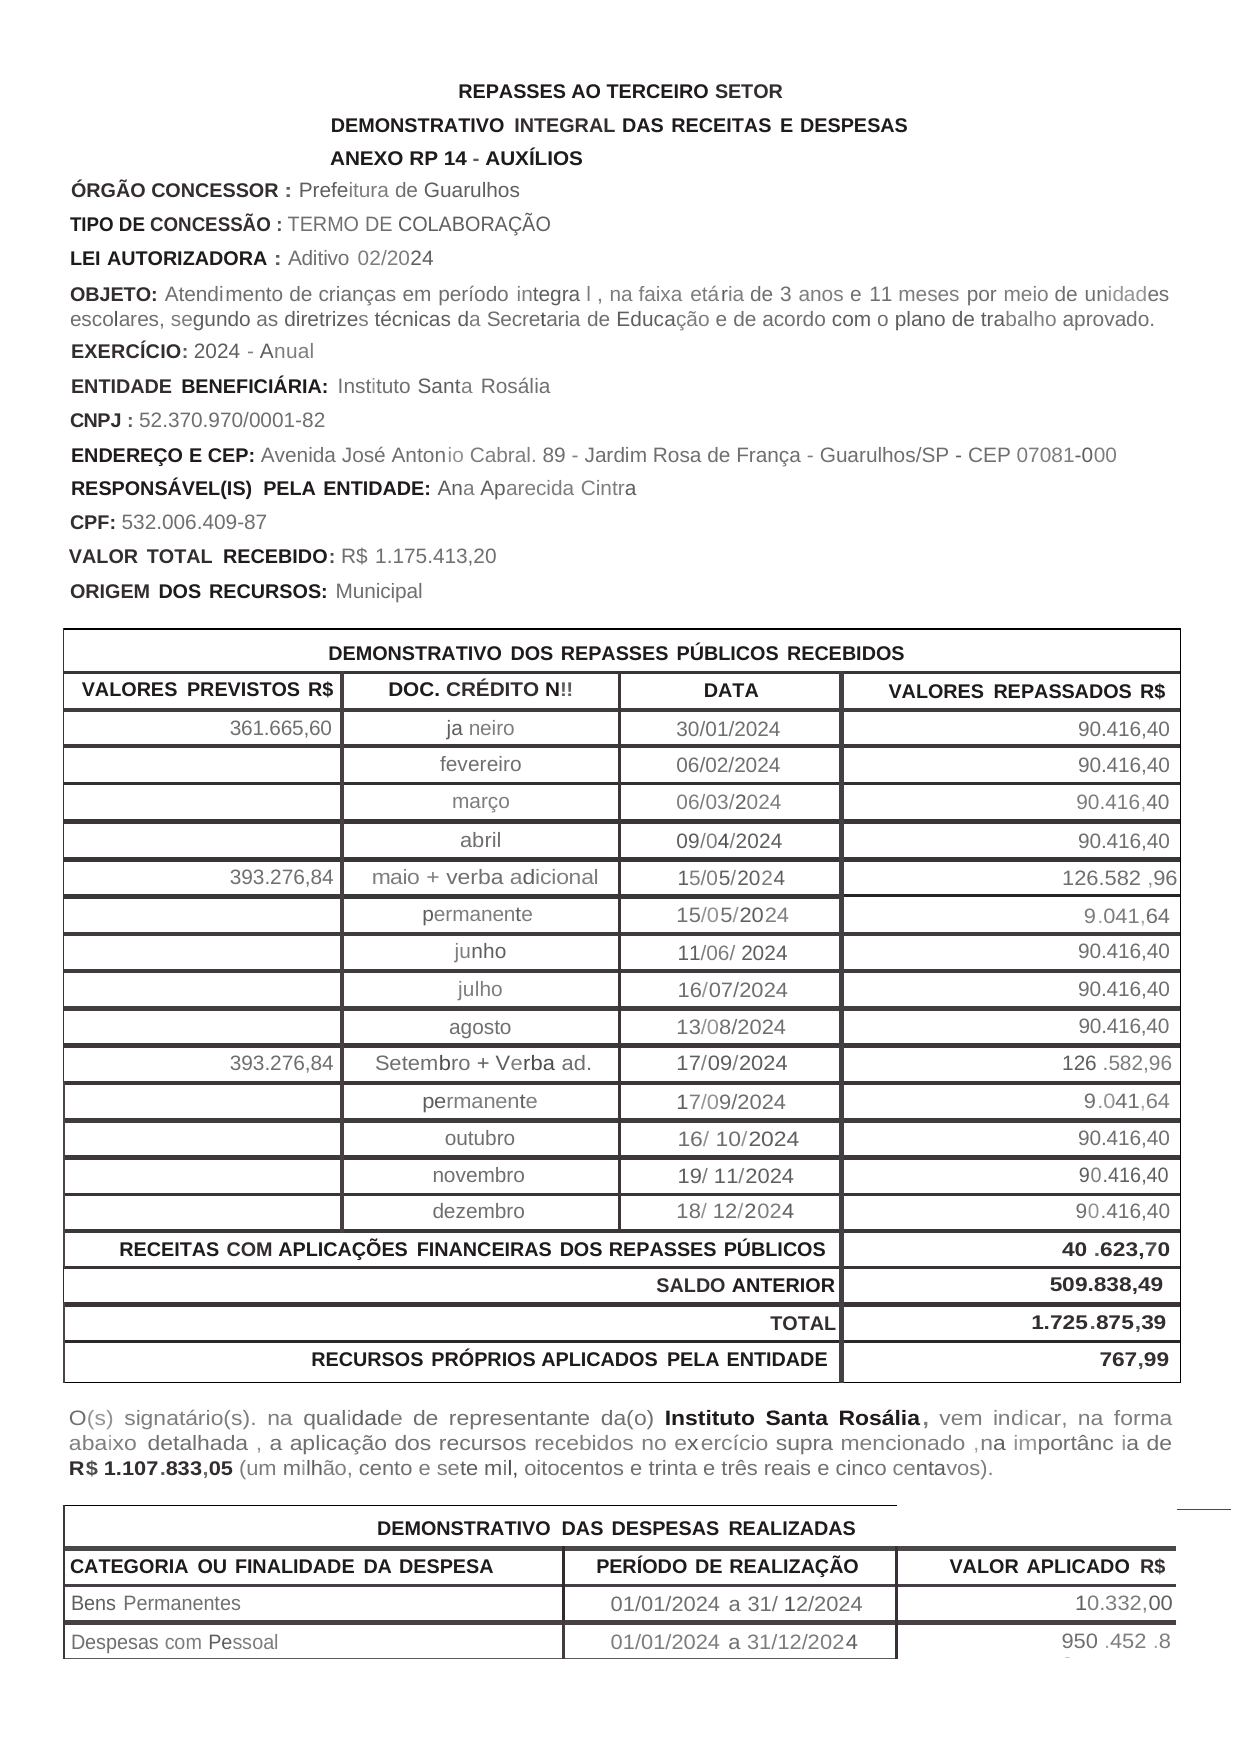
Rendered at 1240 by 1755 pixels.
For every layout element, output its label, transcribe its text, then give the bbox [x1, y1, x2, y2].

table_cell 40 .623,70 [844, 1233, 1180, 1266]
table_cell 15/05/2024 [621, 862, 839, 894]
table_cell [64, 785, 340, 819]
table_cell 16/ 10/2024 [621, 1123, 839, 1155]
table_cell 30/01/2024 [621, 712, 839, 744]
table_cell RECURSOS PRÓPRIOS APLICADOS PELA ENTIDADE [65, 1343, 839, 1382]
table_cell 393.276,84 [64, 862, 340, 894]
table_cell [64, 899, 340, 931]
table_cell 90.416,40 [844, 1196, 1180, 1229]
table_cell junho [344, 936, 618, 969]
text ENDEREÇO E CEP: Avenida José Antonio Cabral. 89 - Jardim Rosa de França - Guarulhos/SP - CEP 07081-000 [71, 443, 1192, 467]
table_cell agosto [344, 1011, 618, 1043]
table_cell 9.041,64 [844, 897, 1180, 931]
table_cell 06/02/2024 [621, 748, 839, 782]
table_cell VALORES REPASSADOS R$ [844, 674, 1180, 708]
table_cell ja neiro [344, 712, 618, 744]
text EXERCÍCIO: 2024 - Anual [71, 339, 1192, 363]
table_cell RECEITAS COM APLICAÇÕES FINANCEIRAS DOS REPASSES PÚBLICOS [65, 1233, 839, 1266]
table_cell [65, 1123, 340, 1155]
table_cell Setembro + Verba ad. [344, 1048, 618, 1081]
text ENTIDADE BENEFICIÁRIA: Instituto Santa Rosália [71, 374, 1192, 398]
table_cell PERÍODO DE REALIZAÇÃO [565, 1551, 895, 1583]
table_cell 01/01/2024 a 31/12/2024 [565, 1625, 895, 1657]
table_cell permanente [344, 1085, 618, 1118]
table_cell TOTAL [65, 1307, 839, 1340]
table_cell maio + verba adicional [344, 862, 618, 894]
table_cell 90.416,40 [844, 824, 1180, 857]
table_cell 509.838,49 [844, 1269, 1180, 1302]
table_cell [64, 973, 340, 1006]
text ÓRGÃO CONCESSOR : Prefeitura de Guarulhos TIPO DE CONCESSÃO : TERMO DE COLABORAÇÃO LEI AUTORIZADORA : Aditivo 02/2024 [70, 177, 552, 269]
table_cell 90.416,40 [844, 748, 1180, 782]
table_cell 90.416,40 [844, 973, 1180, 1006]
table_cell SALDO ANTERIOR [64, 1269, 839, 1302]
table_header DEMONSTRATIVO DOS REPASSES PÚBLICOS RECEBIDOS [64, 630, 1180, 671]
table_cell Bens Permanentes [65, 1587, 562, 1620]
table_cell 950 .452 .88 [898, 1625, 1176, 1657]
table_cell 90.416,40 [844, 1011, 1180, 1043]
table_cell 18/ 12/2024 [621, 1196, 839, 1229]
text VALOR TOTAL RECEBIDO: R$ 1.175.413,20 [69, 544, 1192, 568]
text CNPJ : 52.370.970/0001-82 [70, 407, 1192, 431]
table_cell março [344, 785, 618, 819]
table_cell 90.416,40 [844, 712, 1180, 744]
table_cell 16/07/2024 [621, 973, 839, 1006]
table_cell abril [344, 824, 618, 857]
table_cell 90.416,40 [844, 936, 1180, 969]
table_cell 19/ 11/2024 [621, 1160, 839, 1192]
table_cell 361.665,60 [64, 712, 340, 744]
table_cell 126 .582,96 [844, 1048, 1180, 1081]
table_cell [64, 1011, 340, 1043]
table_cell VALOR APLICADO R$ [898, 1551, 1176, 1583]
table_cell Despesas com Pessoal [65, 1625, 562, 1657]
text OBJETO: Atendimento de crianças em período integra l , na faixa etária de 3 anos e 11 meses por meio de unidades escolares, segundo as diretrizes técnicas da Secretaria de Educação e de acordo com o plano de trabalho aprovado. [70, 282, 1171, 331]
table_cell 06/03/2024 [621, 785, 839, 819]
table_cell 90.416,40 [844, 1123, 1180, 1155]
table_cell 01/01/2024 a 31/ 12/2024 [565, 1587, 895, 1620]
text CPF: 532.006.409-87 [70, 510, 1192, 534]
table_cell VALORES PREVISTOS R$ [64, 674, 340, 708]
table_cell DOC. CRÉDITO N!! [344, 674, 618, 708]
table_cell CATEGORIA OU FINALIDADE DA DESPESA [65, 1551, 562, 1583]
table_cell 17/09/2024 [621, 1048, 839, 1081]
table_header DEMONSTRATIVO DAS DESPESAS REALIZADAS [65, 1506, 897, 1546]
text O(s) signatário(s). na qualidade de representante da(o) Instituto Santa Rosália, vem indicar, na forma abaixo detalhada , a aplicação dos recursos recebidos no exercício supra mencionado ,na importânc ia de R$ 1.107.833,05 (um milhão, cento e sete mil, oitocentos e trinta e três reais e cinco centavos). [69, 1406, 1172, 1479]
table_cell [65, 1085, 340, 1118]
table_cell 90.416,40 [844, 785, 1180, 819]
table_cell novembro [344, 1160, 618, 1192]
table_cell julho [344, 973, 618, 1006]
table_cell [64, 936, 340, 969]
table_cell [65, 1196, 340, 1229]
table_cell DATA [621, 674, 839, 708]
table_cell 15/05/2024 [621, 899, 839, 931]
table_cell 1.725.875,39 [844, 1307, 1180, 1340]
table_cell 13/08/2024 [621, 1011, 839, 1043]
table_cell 9.041,64 [844, 1085, 1180, 1118]
table_cell [64, 824, 340, 857]
table_cell 126.582 ,96 [844, 862, 1180, 894]
table_cell outubro [344, 1123, 618, 1155]
table_cell 11/06/ 2024 [621, 936, 839, 969]
table_cell 09/04/2024 [621, 824, 839, 857]
table_cell 393.276,84 [64, 1048, 340, 1081]
table_cell 10.332,00 [898, 1587, 1176, 1620]
table_cell [65, 1160, 340, 1192]
table_cell fevereiro [344, 748, 618, 782]
table_cell permanente [344, 899, 618, 931]
table_cell dezembro [344, 1196, 618, 1229]
table_header [897, 1505, 1176, 1546]
table_cell 767,99 [844, 1343, 1180, 1382]
table_cell 17/09/2024 [621, 1085, 839, 1118]
text ORIGEM DOS RECURSOS: Municipal [70, 579, 1192, 603]
table_cell 90.416,40 [844, 1160, 1180, 1192]
table_cell [64, 748, 340, 782]
text RESPONSÁVEL(IS) PELA ENTIDADE: Ana Aparecida Cintra [71, 476, 1192, 500]
